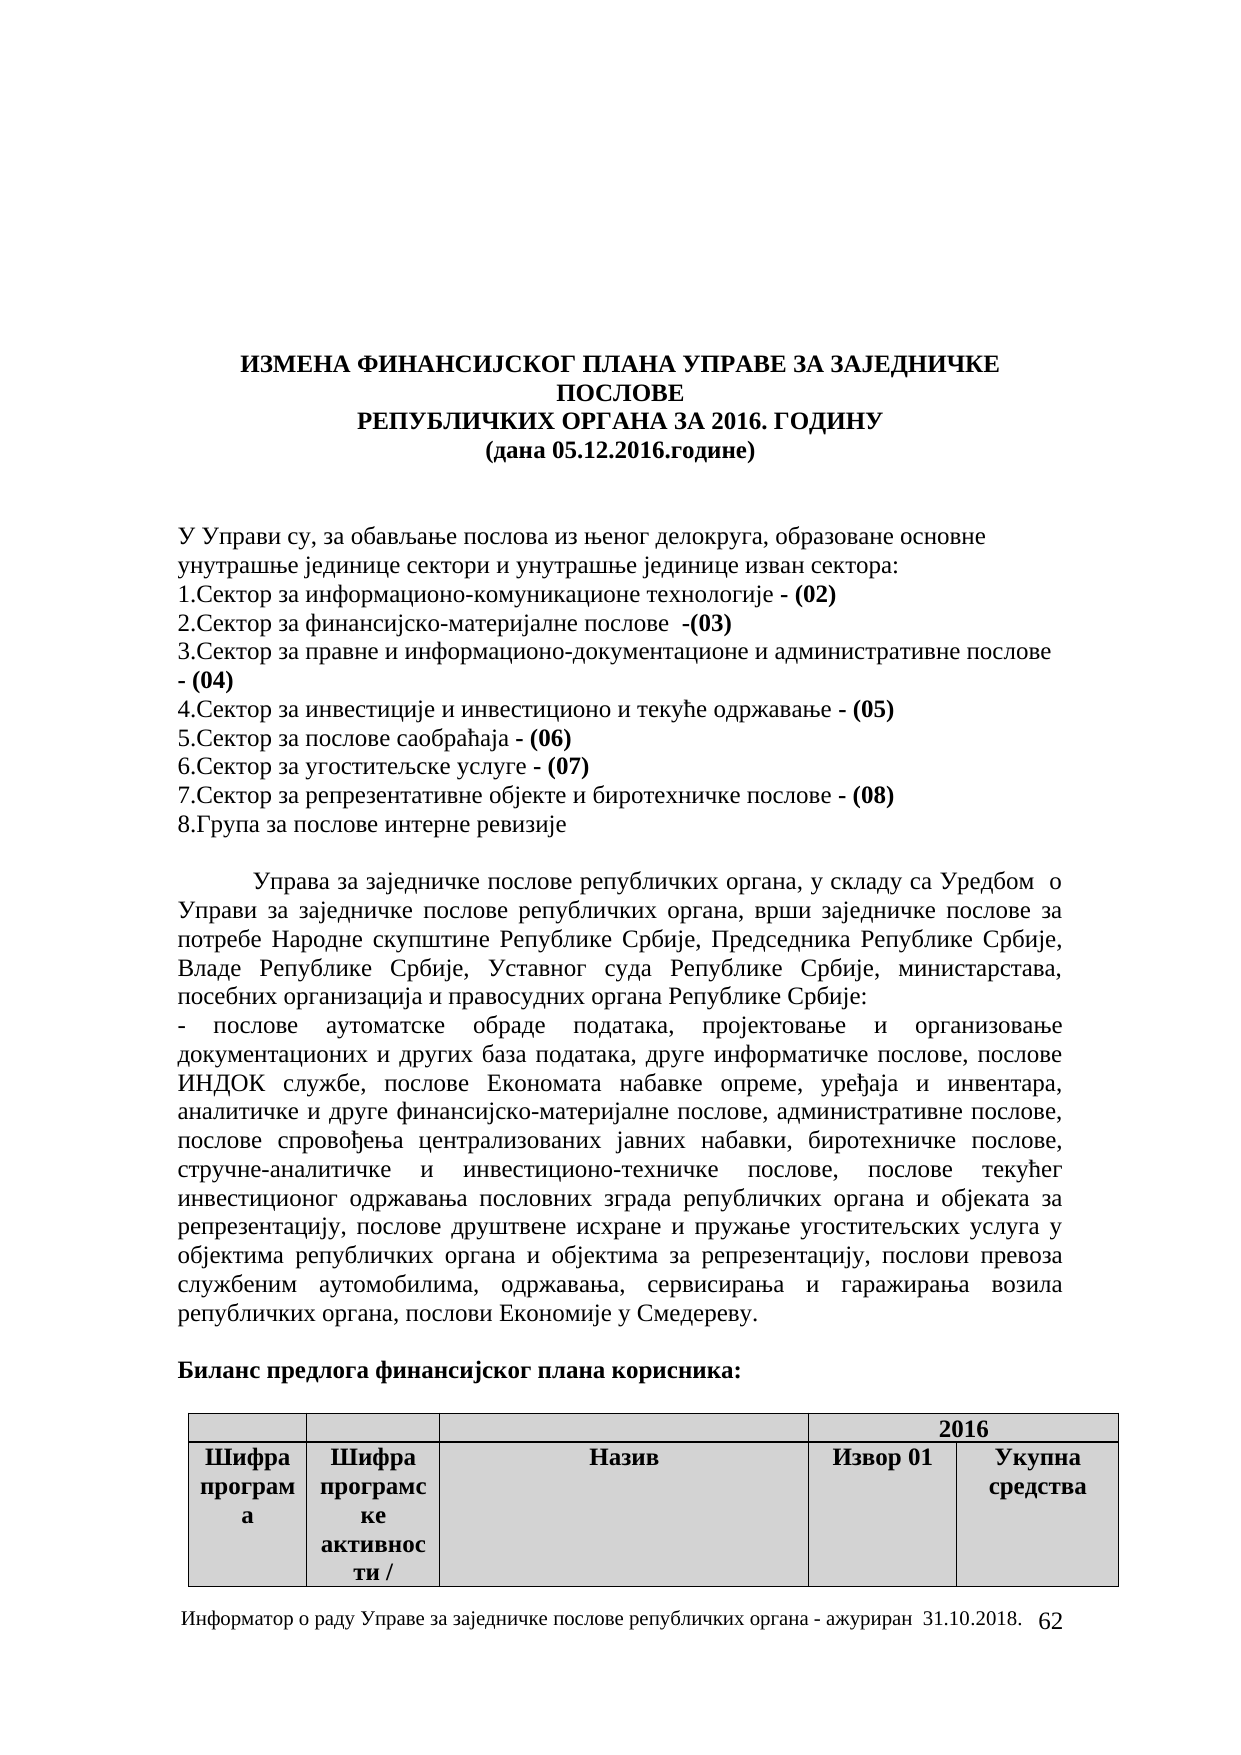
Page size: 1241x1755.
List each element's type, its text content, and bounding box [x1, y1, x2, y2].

text 1.Сектор за информационо-комуникационе технологије - (02) [177, 579, 1063, 608]
table_header [440, 1414, 808, 1441]
text Биланс предлога финансијског плана корисника: [177, 1355, 1063, 1384]
text 8.Група за послове интерне ревизије [177, 809, 1063, 838]
table_cell Шифра програма [189, 1443, 306, 1586]
text ИЗМЕНА ФИНАНСИЈСКОГ ПЛАНА УПРАВЕ ЗА ЗАЈЕДНИЧКЕ ПОСЛОВЕ [177, 349, 1063, 406]
text 7.Сектор за репрезентативне објекте и биротехничке послове - (08) [177, 780, 1063, 809]
text - послове аутоматске обраде података, пројектовање и организовање документационих и других база података, друге информатичке послове, послове ИНДОК службе, послове Економата набавке опреме, уређаја и инвентара, аналитичке и друге финансијско-материјалне послове, административне послове, послове спровођења централизованих јавних набавки, биротехничке послове, стручне-аналитичке и инвестиционо-техничке послове, послове текућег инвестиционог одржавања пословних зграда републичких органа и објеката за репрезентацију, послове друштвене исхране и пружање угоститељских услуга у објектима републичких органа и објектима за репрезентацију, послови превоза службеним аутомобилима, одржавања, сервисирања и гаражирања возила републичких органа, послови Економије у Смедереву. [177, 1010, 1063, 1326]
table_cell Назив [440, 1443, 808, 1586]
table_header [189, 1414, 306, 1441]
text (дана 05.12.2016.године) [177, 435, 1063, 464]
table_cell Укупна средства [957, 1443, 1118, 1586]
table_header 2016 [809, 1414, 1118, 1441]
text У Управи су, за обављање послова из њеног делокруга, образоване основне унутрашње јединице сектори и унутрашње јединице изван сектора: [177, 521, 1063, 579]
text 4.Сектор за инвестиције и инвестиционо и текуће одржавање - (05) [177, 694, 1063, 723]
table_cell Шифра програмске активности / [307, 1443, 439, 1586]
text Управа за заједничке послове републичких органа, у складу са Уредбом о Управи за заједничке послове републичких органа, врши заједничке послове за потребе Народне скупштине Републике Србије, Председника Републике Србије, Владе Републике Србије, Уставног суда Републике Србије, министарстава, посебних организација и правосудних органа Републике Србије: [177, 866, 1063, 1010]
text 6.Сектор за угоститељске услуге - (07) [177, 751, 1063, 780]
text РЕПУБЛИЧКИХ ОРГАНА ЗА 2016. ГОДИНУ [177, 406, 1063, 435]
text 5.Сектор за послове саобраћаја - (06) [177, 723, 1063, 751]
table_cell Извор 01 [809, 1443, 956, 1586]
text 2.Сектор за финансијско-материјалне послове -(03) [177, 608, 1063, 636]
text 3.Сектор за правне и информационо-документационе и административне послове - (04) [177, 636, 1063, 694]
table_header [307, 1414, 439, 1441]
